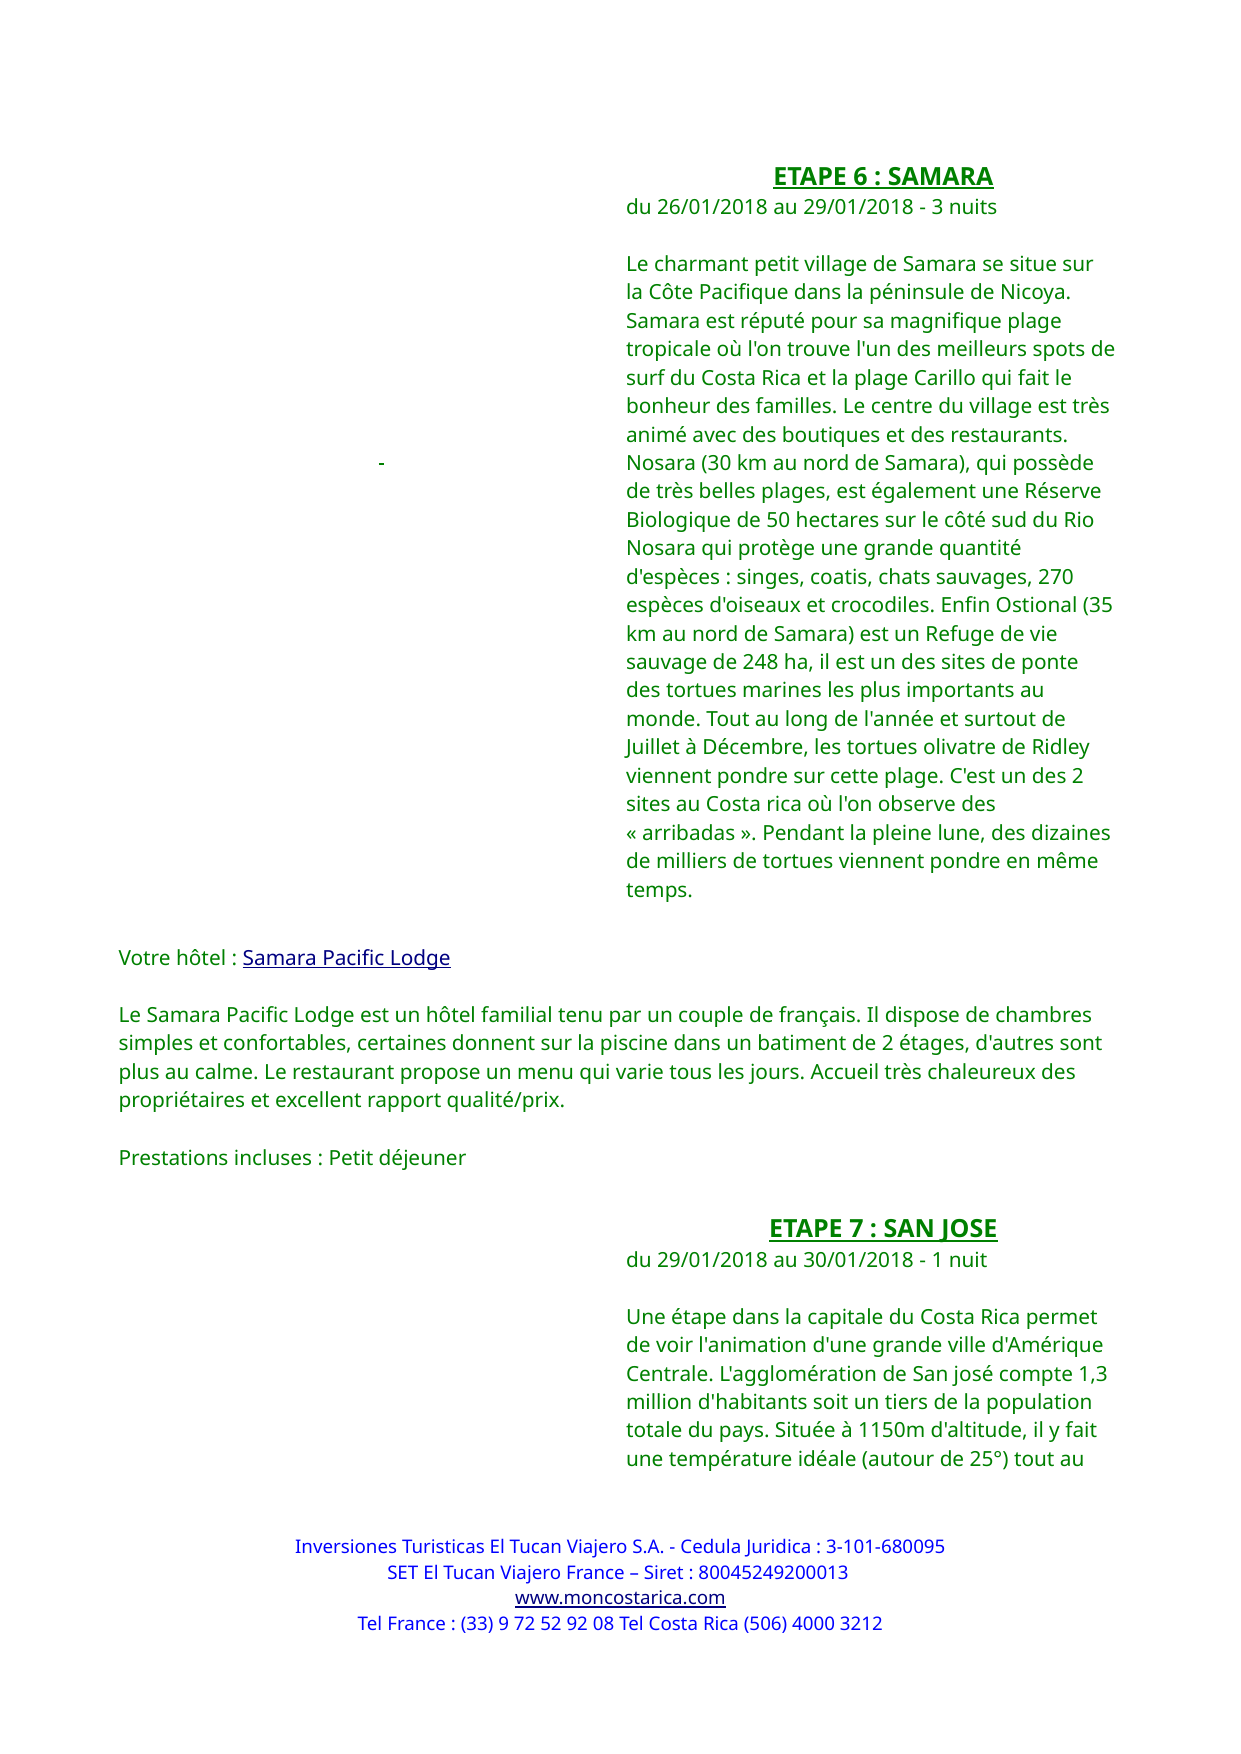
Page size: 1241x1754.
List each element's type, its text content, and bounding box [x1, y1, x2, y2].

text Prestations incluses : Petit déjeuner [118, 1143, 1122, 1171]
text Le Samara Pacific Lodge est un hôtel familial tenu par un couple de français. Il dispose de chambres simples et confortables, certaines donnent sur la piscine dans un batiment de 2 étages, d'autres sont plus au calme. Le restaurant propose un menu qui varie tous les jours. Accueil très chaleureux des propriétaires et excellent rapport qualité/prix. [118, 1000, 1122, 1114]
table_header ETAPE 7 : SAN JOSE du 29/01/2018 au 30/01/2018 - 1 nuit Une étape dans la capitale du Costa Rica permet de voir l'animation d'une grande ville d'Amérique Centrale. L'agglomération de San josé compte 1,3 million d'habitants soit un tiers de la population totale du pays. Située à 1150m d'altitude, il y fait une température idéale (autour de 25°) tout au [620, 1205, 1122, 1478]
text Votre hôtel : Samara Pacific Lodge [118, 943, 1122, 971]
table_header [118, 1205, 620, 1478]
table_header ETAPE 6 : SAMARA du 26/01/2018 au 29/01/2018 - 3 nuits Le charmant petit village de Samara se situe sur la Côte Pacifique dans la péninsule de Nicoya. Samara est réputé pour sa magnifique plage tropicale où l'on trouve l'un des meilleurs spots de surf du Costa Rica et la plage Carillo qui fait le bonheur des familles. Le centre du village est très animé avec des boutiques et des restaurants. Nosara (30 km au nord de Samara), qui possède de très belles plages, est également une Réserve Biologique de 50 hectares sur le côté sud du Rio Nosara qui protège une grande quantité d'espèces : singes, coatis, chats sauvages, 270 espèces d'oiseaux et crocodiles. Enfin Ostional (35 km au nord de Samara) est un Refuge de vie sauvage de 248 ha, il est un des sites de ponte des tortues marines les plus importants au monde. Tout au long de l'année et surtout de Juillet à Décembre, les tortues olivatre de Ridley viennent pondre sur cette plage. C'est un des 2 sites au Costa rica où l'on observe des « arribadas ». Pendant la pleine lune, des dizaines de milliers de tortues viennent pondre en même temps. [620, 153, 1122, 909]
table_header [118, 153, 620, 909]
